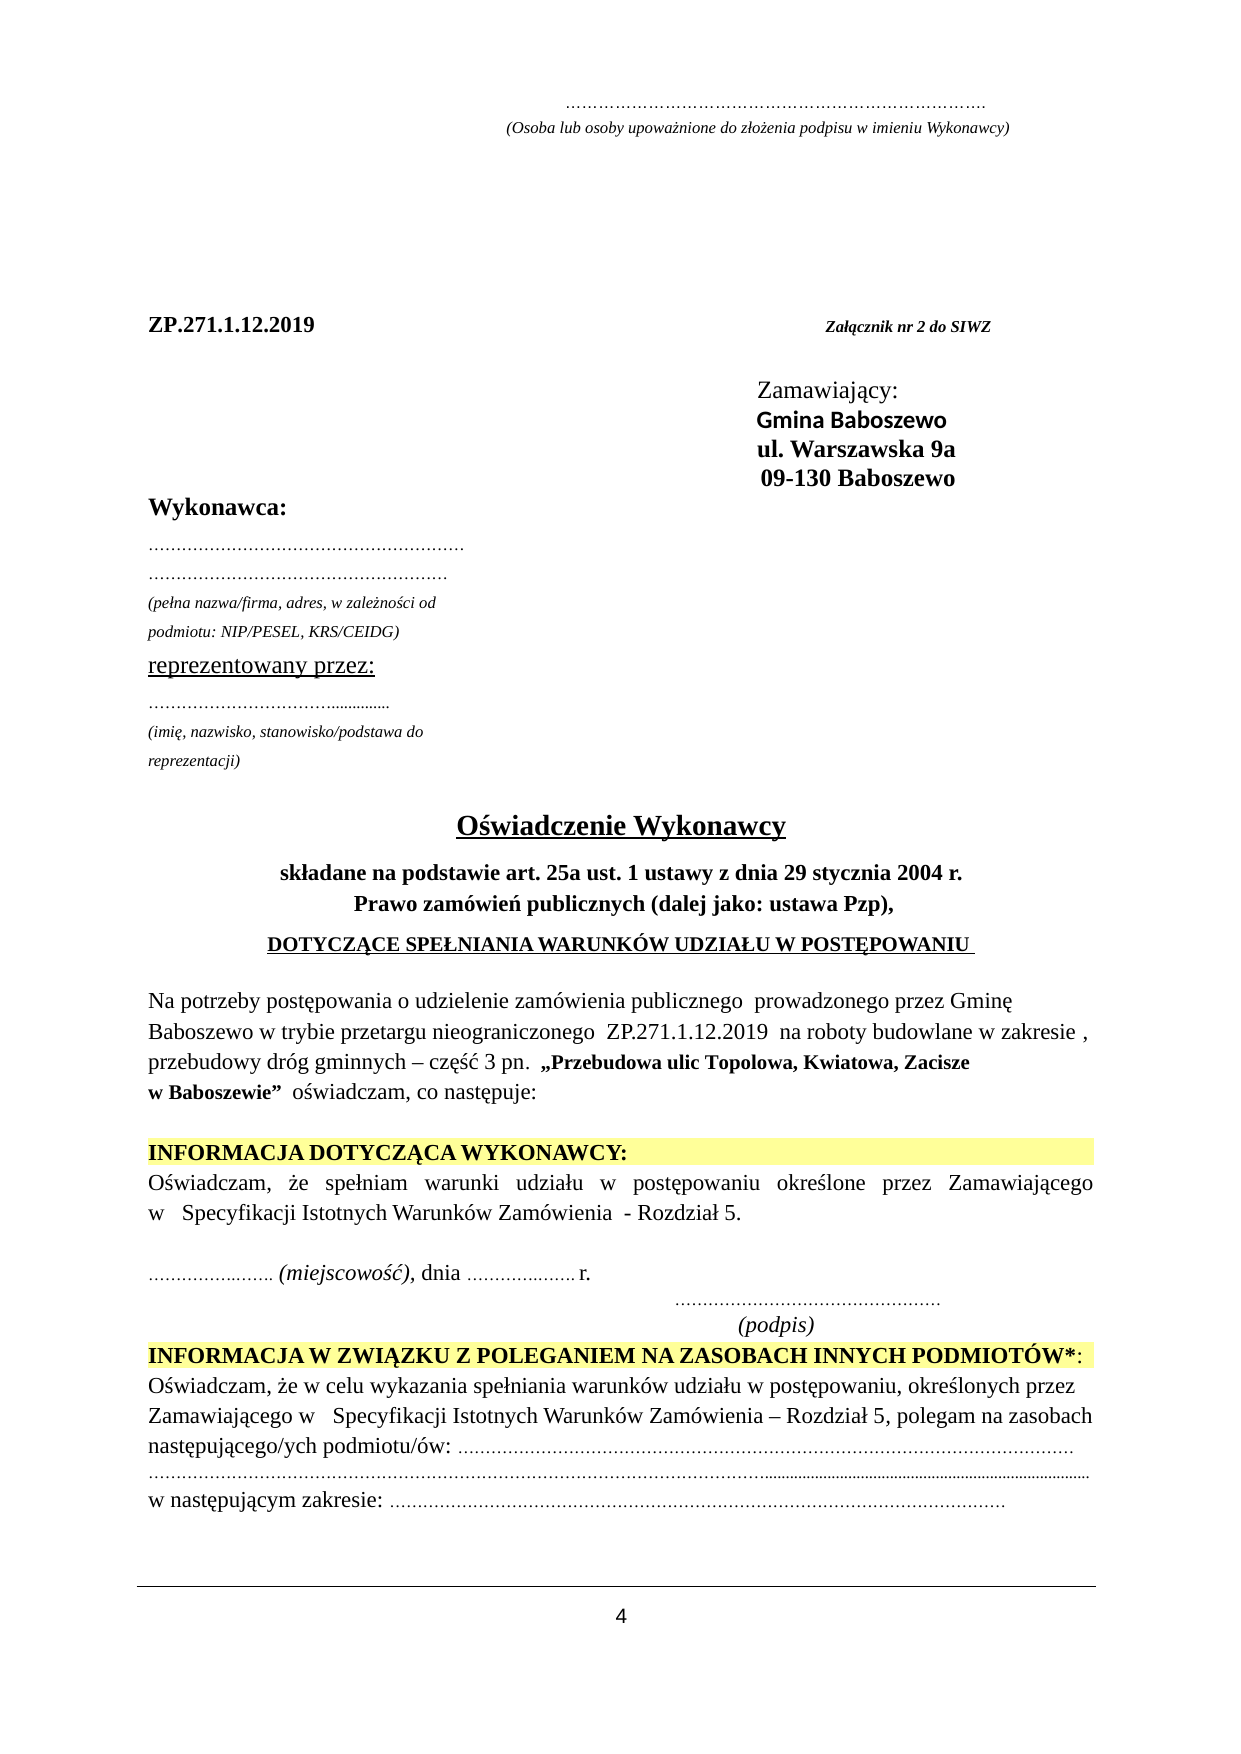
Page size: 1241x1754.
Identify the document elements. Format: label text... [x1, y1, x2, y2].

text Na potrzeby postępowania o udzielenie zamówienia publicznego prowadzonego przez Gminę Baboszewo w trybie przetargu nieograniczonego ZP.271.1.12.2019 na roboty budowlane w zakresie , przebudowy dróg gminnych – część 3 pn. „Przebudowa ulic Topolowa, Kwiatowa, Zacisze w Baboszewie” oświadczam, co następuje: [148, 987, 1094, 1104]
text INFORMACJA W ZWIĄZKU Z POLEGANIEM NA ZASOBACH INNYCH PODMIOTÓW*: [148, 1342, 1094, 1368]
text INFORMACJA DOTYCZĄCA WYKONAWCY: [148, 1138, 1094, 1165]
text Zamawiający: Gmina Baboszewo ul. Warszawska 9a [694, 375, 1094, 463]
text …………………………….............. [148, 693, 474, 712]
text (podpis) [664, 1312, 1094, 1338]
text (imię, nazwisko, stanowisko/podstawa do reprezentacji) [148, 722, 474, 770]
text 09-130 Baboszewo [148, 463, 1094, 492]
text (pełna nazwa/firma, adres, w zależności od podmiotu: NIP/PESEL, KRS/CEIDG) [148, 593, 474, 641]
text …………………………………………………………………. [148, 85, 1089, 114]
text Oświadczam, że w celu wykazania spełniania warunków udziału w postępowaniu, określonych przez Zamawiającego w Specyfikacji Istotnych Warunków Zamówienia – Rozdział 5, polegam na zasobach następującego/ych podmiotu/ów: ………………………………………………………………………………………………… [148, 1372, 1094, 1459]
text (Osoba lub osoby upoważnione do złożenia podpisu w imieniu Wykonawcy) [177, 114, 1094, 138]
text Prawo zamówień publicznych (dalej jako: ustawa Pzp), [148, 889, 1094, 916]
text ZP.271.1.12.2019 Załącznik nr 2 do SIWZ [148, 311, 1094, 337]
text DOTYCZĄCE SPEŁNIANIA WARUNKÓW UDZIAŁU W POSTĘPOWANIU [148, 932, 1094, 984]
text Oświadczam, że spełniam warunki udziału w postępowaniu określone przez Zamawiającego w Specyfikacji Istotnych Warunków Zamówienia - Rozdział 5. [148, 1169, 1094, 1225]
text Wykonawca: [148, 492, 1094, 521]
text …………….……. (miejscowość), dnia ………….……. r. [148, 1259, 1094, 1286]
text składane na podstawie art. 25a ust. 1 ustawy z dnia 29 stycznia 2004 r. [148, 859, 1094, 886]
text reprezentowany przez: [148, 650, 1094, 679]
text ………………………………………… [517, 1289, 1094, 1309]
text ………………………………………………………………………………………………… [148, 535, 474, 583]
text ………………………………………………………………………………………………….............................................................................. w następującym zakresie: ………………………………………………………………………………………………… [148, 1463, 1094, 1512]
text Oświadczenie Wykonawcy [148, 808, 1094, 842]
